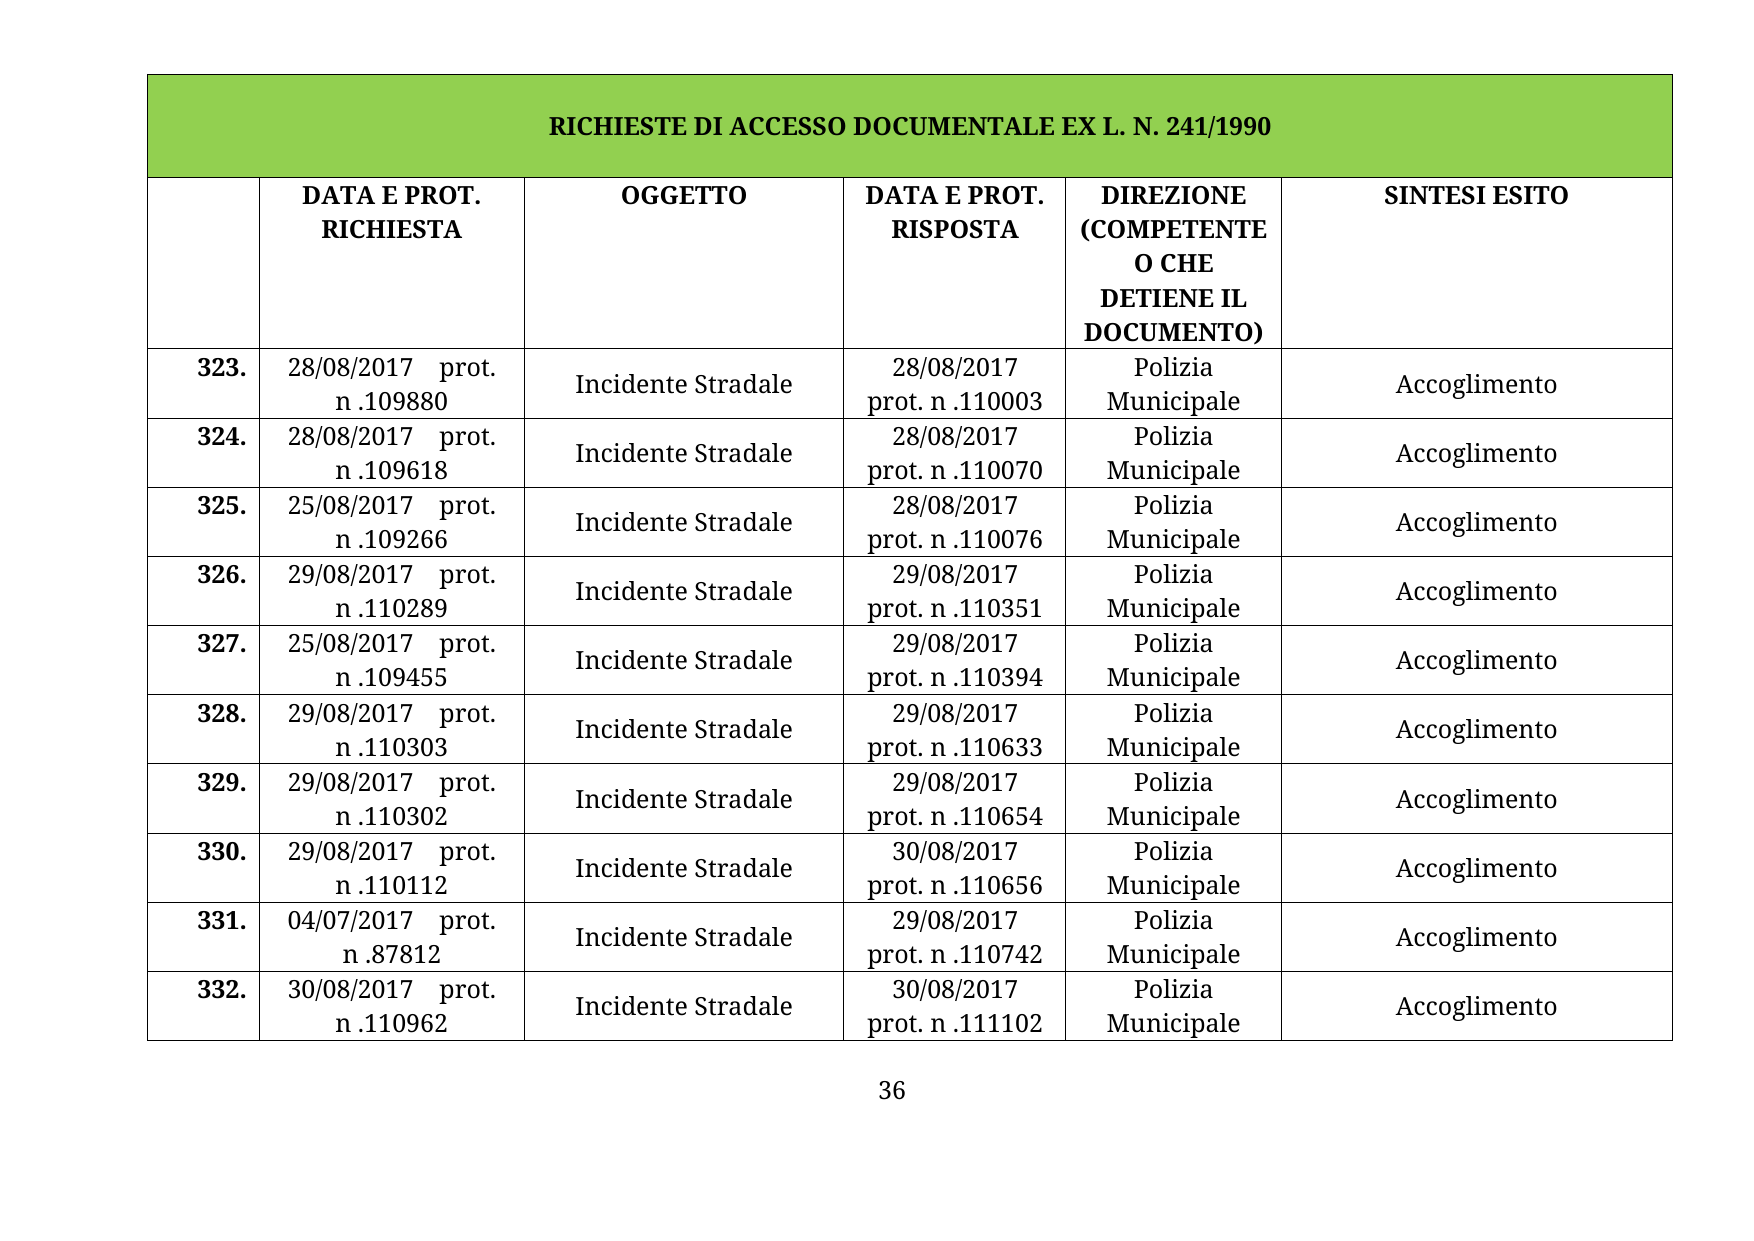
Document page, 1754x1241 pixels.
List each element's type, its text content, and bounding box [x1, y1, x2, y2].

table_cell DATA E PROT. RICHIESTA [260, 178, 524, 348]
table_cell SINTESI ESITO [1282, 178, 1672, 348]
table_cell 30/08/2017 prot. n .110962 [260, 972, 524, 1040]
table_cell [148, 626, 259, 694]
table_cell Incidente Stradale [525, 488, 843, 556]
table_cell 25/08/2017 prot. n .109455 [260, 626, 524, 694]
table_cell 28/08/2017 prot. n .110070 [844, 419, 1065, 487]
table_cell Incidente Stradale [525, 972, 843, 1040]
table_cell Incidente Stradale [525, 764, 843, 832]
table_cell [148, 972, 259, 1040]
table_cell OGGETTO [525, 178, 843, 348]
table_cell 29/08/2017 prot. n .110742 [844, 903, 1065, 971]
table_cell Incidente Stradale [525, 419, 843, 487]
table_cell 29/08/2017 prot. n .110303 [260, 695, 524, 763]
table_cell Polizia Municipale [1066, 695, 1281, 763]
table_cell DATA E PROT. RISPOSTA [844, 178, 1065, 348]
table_cell Incidente Stradale [525, 626, 843, 694]
table_cell Polizia Municipale [1066, 488, 1281, 556]
table_cell Polizia Municipale [1066, 972, 1281, 1040]
table_cell Polizia Municipale [1066, 764, 1281, 832]
table_cell 29/08/2017 prot. n .110654 [844, 764, 1065, 832]
table_cell Incidente Stradale [525, 834, 843, 902]
table_cell Accoglimento [1282, 695, 1672, 763]
table_cell [148, 419, 259, 487]
table_cell 30/08/2017 prot. n .110656 [844, 834, 1065, 902]
table_cell Incidente Stradale [525, 695, 843, 763]
table_cell Polizia Municipale [1066, 626, 1281, 694]
table_cell Accoglimento [1282, 903, 1672, 971]
table_cell 30/08/2017 prot. n .111102 [844, 972, 1065, 1040]
table_cell 28/08/2017 prot. n .109618 [260, 419, 524, 487]
table_cell 29/08/2017 prot. n .110289 [260, 557, 524, 625]
table_cell 29/08/2017 prot. n .110633 [844, 695, 1065, 763]
table_header RICHIESTE DI ACCESSO DOCUMENTALE EX L. N. 241/1990 [148, 75, 1672, 177]
table_cell Incidente Stradale [525, 903, 843, 971]
table_cell [148, 349, 259, 417]
table_cell 29/08/2017 prot. n .110112 [260, 834, 524, 902]
table_cell 29/08/2017 prot. n .110394 [844, 626, 1065, 694]
table_cell 28/08/2017 prot. n .109880 [260, 349, 524, 417]
table_cell Accoglimento [1282, 488, 1672, 556]
table_cell [148, 903, 259, 971]
table_cell Accoglimento [1282, 972, 1672, 1040]
table_cell [148, 488, 259, 556]
table_cell Polizia Municipale [1066, 419, 1281, 487]
table_cell 28/08/2017 prot. n .110076 [844, 488, 1065, 556]
table_cell 25/08/2017 prot. n .109266 [260, 488, 524, 556]
table_cell Incidente Stradale [525, 557, 843, 625]
table_cell [148, 695, 259, 763]
table_cell 29/08/2017 prot. n .110302 [260, 764, 524, 832]
table_cell Accoglimento [1282, 349, 1672, 417]
table_cell [148, 557, 259, 625]
table_cell Polizia Municipale [1066, 903, 1281, 971]
table_cell Accoglimento [1282, 557, 1672, 625]
table_cell Incidente Stradale [525, 349, 843, 417]
table_cell DIREZIONE (COMPETENTE O CHE DETIENE IL DOCUMENTO) [1066, 178, 1281, 348]
table_cell Accoglimento [1282, 764, 1672, 832]
table_cell Polizia Municipale [1066, 349, 1281, 417]
table_cell 28/08/2017 prot. n .110003 [844, 349, 1065, 417]
table_cell Accoglimento [1282, 626, 1672, 694]
table_cell [148, 764, 259, 832]
table_cell Polizia Municipale [1066, 557, 1281, 625]
table_cell Accoglimento [1282, 419, 1672, 487]
table_cell [148, 178, 259, 348]
table_cell Accoglimento [1282, 834, 1672, 902]
table_cell 29/08/2017 prot. n .110351 [844, 557, 1065, 625]
table_cell 04/07/2017 prot. n .87812 [260, 903, 524, 971]
table_cell [148, 834, 259, 902]
table_cell Polizia Municipale [1066, 834, 1281, 902]
